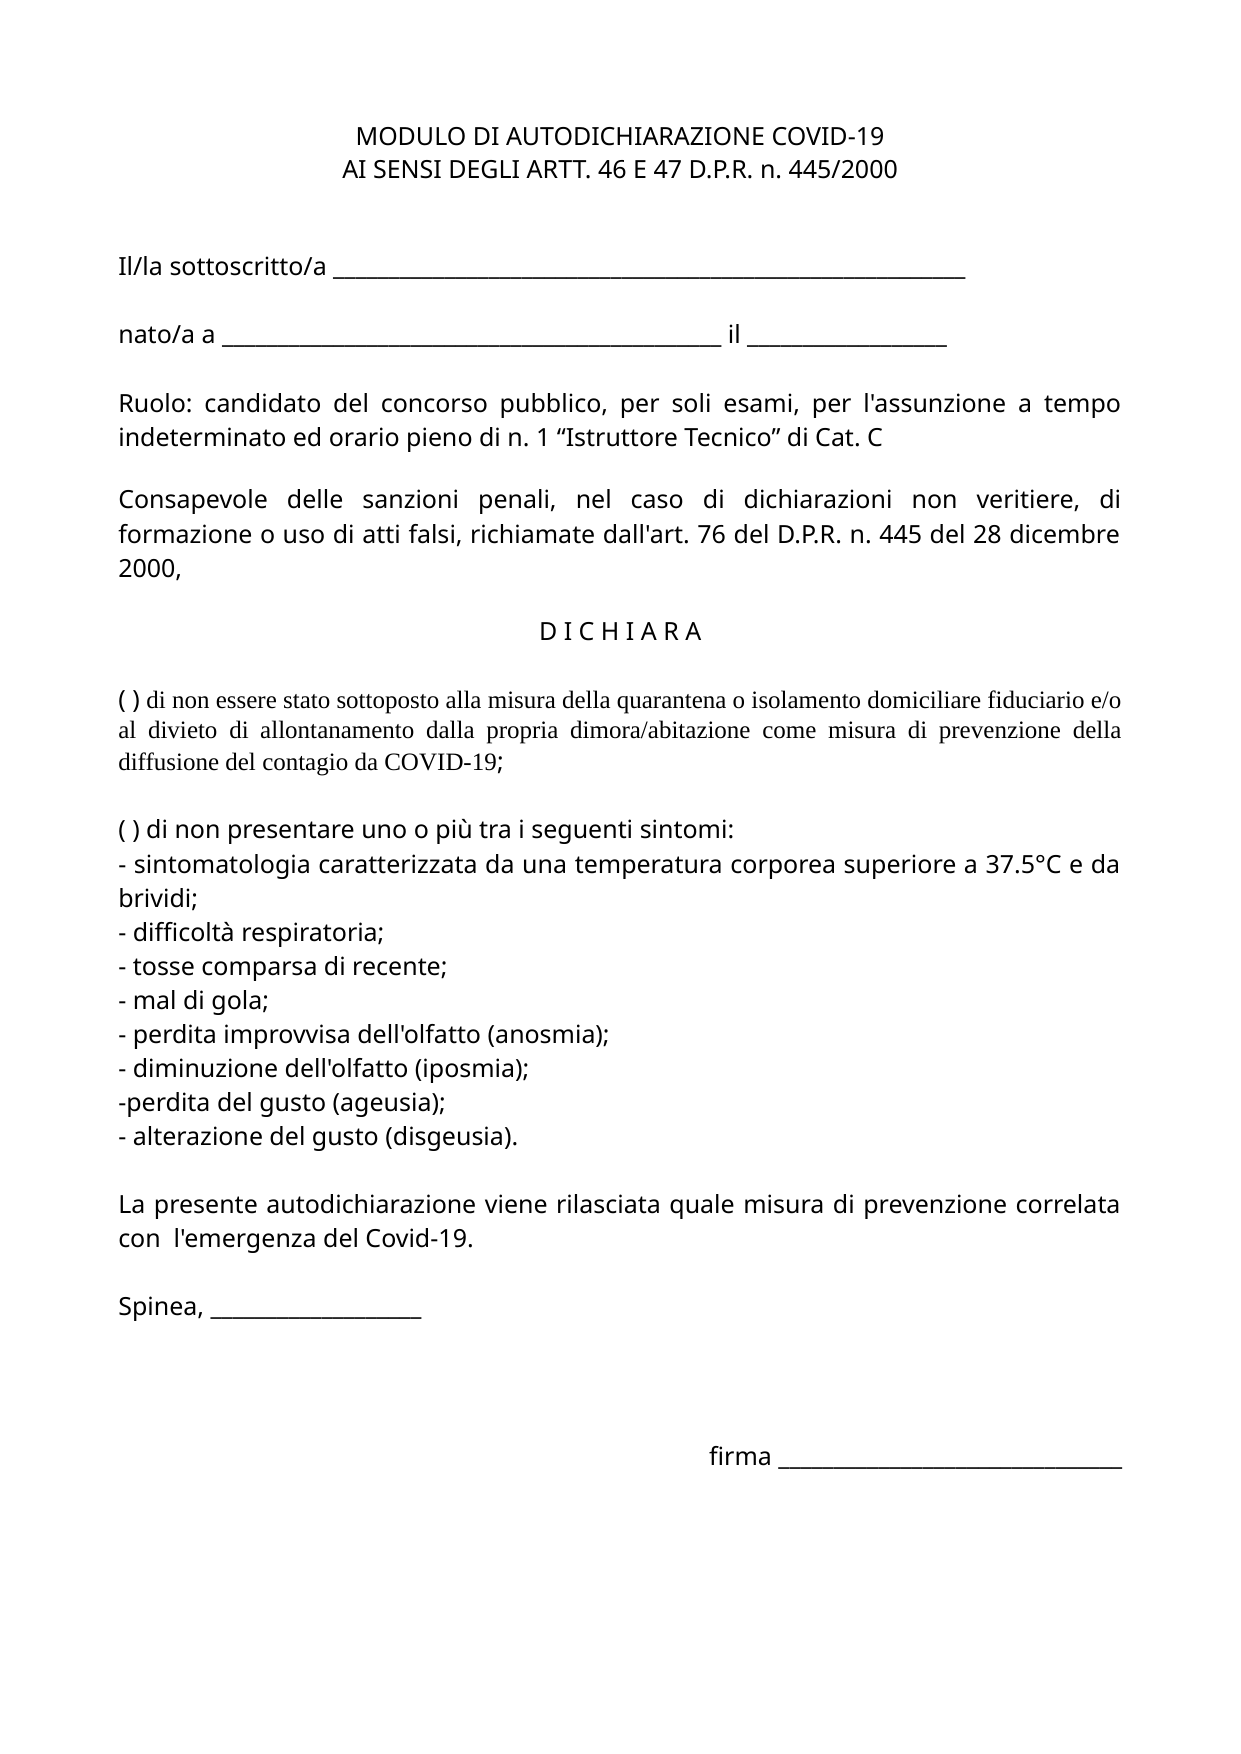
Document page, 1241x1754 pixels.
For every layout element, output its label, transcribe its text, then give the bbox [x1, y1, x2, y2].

text D I C H I A R A [118, 613, 1122, 647]
text Ruolo: candidato del concorso pubblico, per soli esami, per l'assunzione a tempo indeterminato ed orario pieno di n. 1 “Istruttore Tecnico” di Cat. C [118, 385, 1122, 453]
text Il/la sottoscritto/a _________________________________________________________ [118, 249, 1122, 283]
text MODULO DI AUTODICHIARAZIONE COVID-19 [118, 118, 1122, 152]
text - tosse comparsa di recente; [118, 948, 1122, 982]
text firma _______________________________ [118, 1438, 1122, 1472]
text ( ) di non essere stato sottoposto alla misura della quarantena o isolamento domiciliare fiduciario e/o al divieto di allontanamento dalla propria dimora/abitazione come misura di prevenzione della diffusione del contagio da COVID-19; [118, 681, 1122, 778]
text - difficoltà respiratoria; [118, 914, 1122, 948]
text AI SENSI DEGLI ARTT. 46 E 47 D.P.R. n. 445/2000 [118, 152, 1122, 186]
text - diminuzione dell'olfatto (iposmia); [118, 1051, 1122, 1085]
text - alterazione del gusto (disgeusia). [118, 1119, 1122, 1153]
text - mal di gola; [118, 982, 1122, 1017]
text Consapevole delle sanzioni penali, nel caso di dichiarazioni non veritiere, di formazione o uso di atti falsi, richiamate dall'art. 76 del D.P.R. n. 445 del 28 dicembre 2000, [118, 482, 1122, 584]
text La presente autodichiarazione viene rilasciata quale misura di prevenzione correlata con l'emergenza del Covid-19. [118, 1187, 1122, 1255]
text - sintomatologia caratterizzata da una temperatura corporea superiore a 37.5°C e da brividi; [118, 846, 1122, 914]
text nato/a a _____________________________________________ il __________________ [118, 317, 1122, 351]
text Spinea, ___________________ [118, 1289, 1122, 1323]
text -perdita del gusto (ageusia); [118, 1085, 1122, 1119]
text ( ) di non presentare uno o più tra i seguenti sintomi: [118, 812, 1122, 846]
text - perdita improvvisa dell'olfatto (anosmia); [118, 1017, 1122, 1051]
